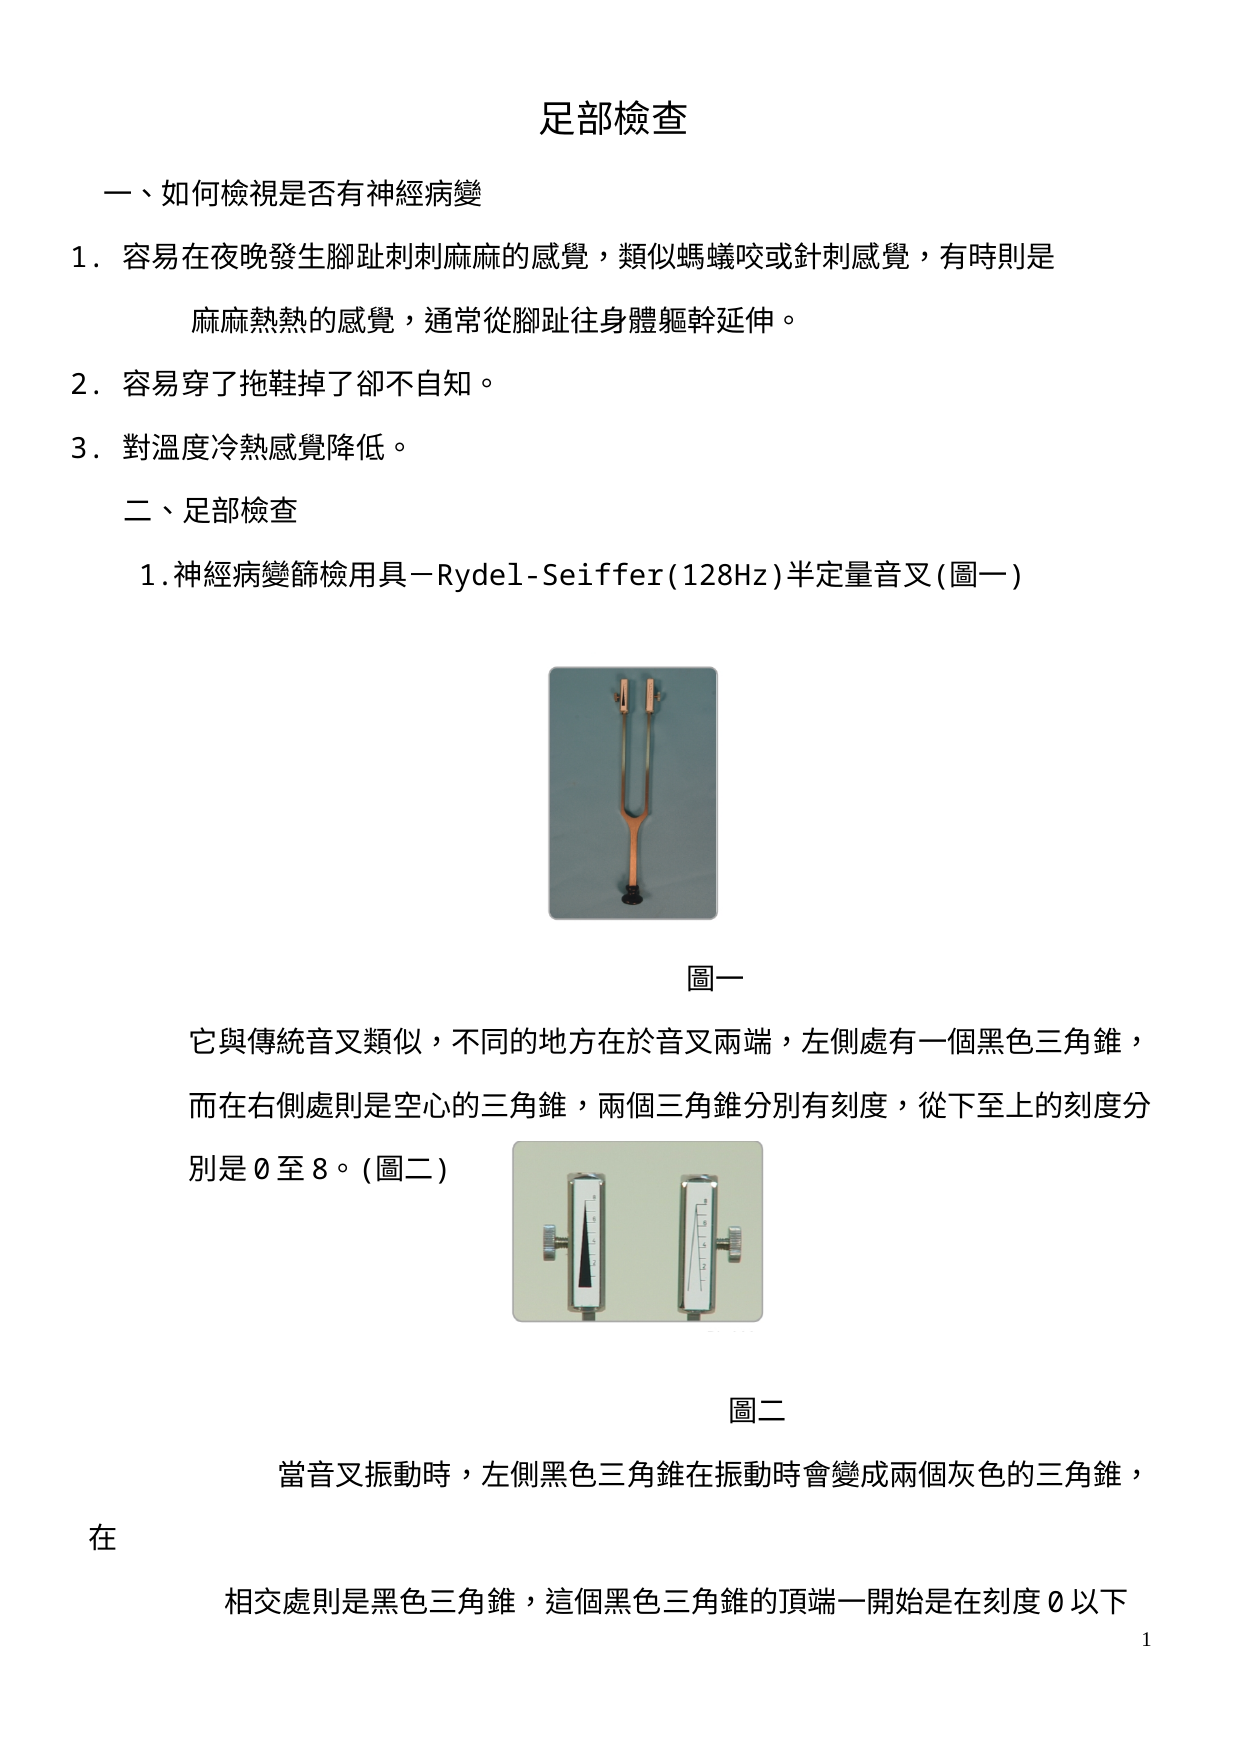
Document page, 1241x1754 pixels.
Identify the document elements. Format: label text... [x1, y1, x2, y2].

text 麻麻熱熱的感覺，通常從腳趾往身體軀幹延伸。 [139, 297, 1152, 340]
text 一、如何檢視是否有神經病變 [89, 170, 1152, 213]
text 它與傳統音叉類似，不同的地方在於音叉兩端，左側處有一個黑色三角錐，而在右側處則是空心的三角錐，兩個三角錐分別有刻度，從下至上的刻度分別是0至8。(圖二) [189, 1019, 1152, 1188]
text 圖一 [89, 956, 1152, 998]
list 對溫度冷熱感覺降低。 [70, 424, 1152, 467]
list 容易穿了拖鞋掉了卻不自知。 [70, 361, 1152, 403]
list 容易在夜晚發生腳趾刺刺麻麻的感覺，類似螞蟻咬或針刺感覺，有時則是 [70, 234, 1152, 276]
text 1.神經病變篩檢用具－Rydel-Seiffer(128Hz)半定量音叉(圖一) [139, 551, 1152, 594]
text 相交處則是黑色三角錐，這個黑色三角錐的頂端一開始是在刻度0以下 [89, 1578, 1152, 1621]
text 圖二 [189, 1388, 1152, 1430]
text 當音叉振動時，左側黑色三角錐在振動時會變成兩個灰色的三角錐，在 [89, 1451, 1152, 1557]
text 二、足部檢查 [89, 488, 1152, 530]
text 足部檢查 [89, 89, 1152, 143]
